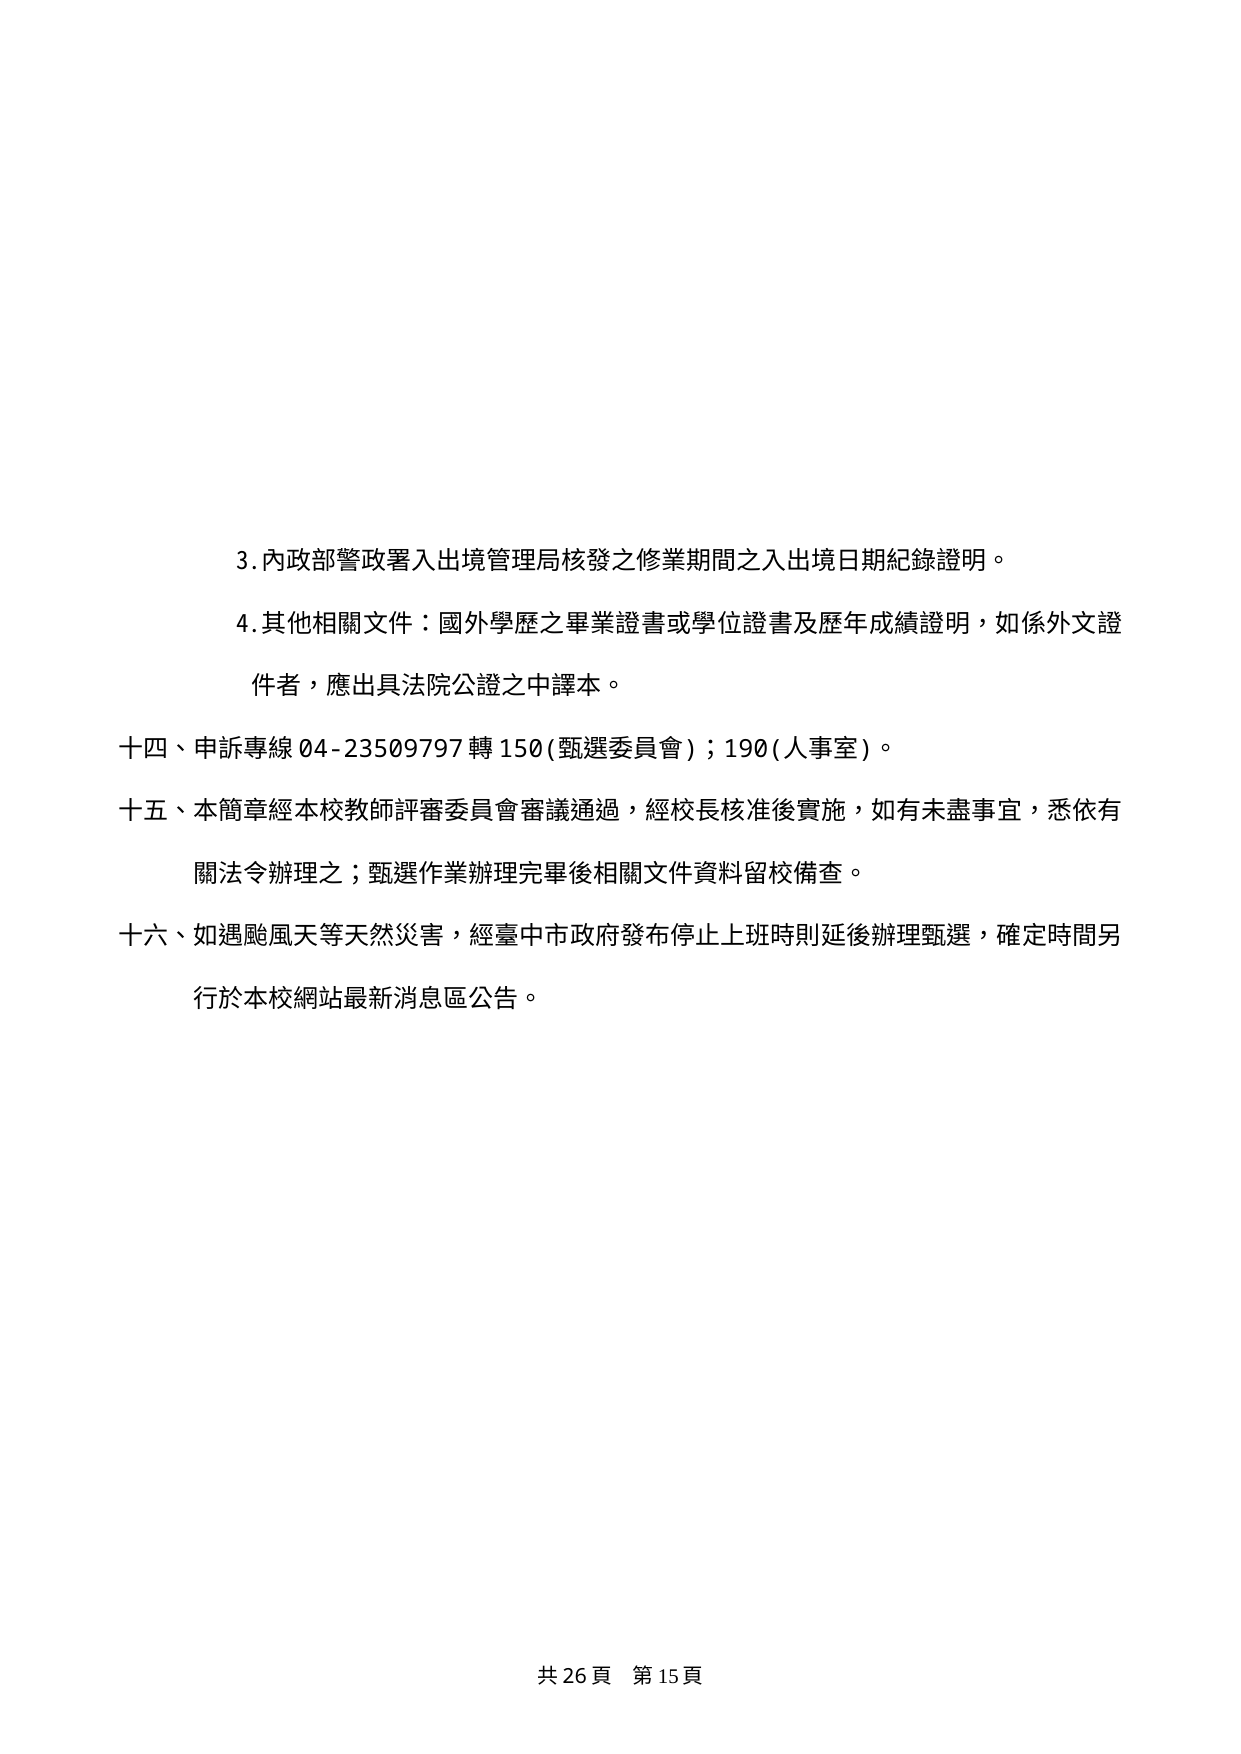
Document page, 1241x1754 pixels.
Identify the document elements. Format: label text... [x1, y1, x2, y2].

text 4.其他相關文件：國外學歷之畢業證書或學位證書及歷年成績證明，如係外文證件者，應出具法院公證之中譯本。 [236, 580, 1122, 705]
text 3.內政部警政署入出境管理局核發之修業期間之入出境日期紀錄證明。 [118, 517, 1122, 580]
text 十四、申訴專線04-23509797轉150(甄選委員會)；190(人事室)。 [118, 705, 1122, 767]
text 十六、如遇颱風天等天然災害，經臺中市政府發布停止上班時則延後辦理甄選，確定時間另行於本校網站最新消息區公告。 [118, 892, 1122, 1017]
text 十五、本簡章經本校教師評審委員會審議通過，經校長核准後實施，如有未盡事宜，悉依有關法令辦理之；甄選作業辦理完畢後相關文件資料留校備查。 [118, 767, 1122, 892]
